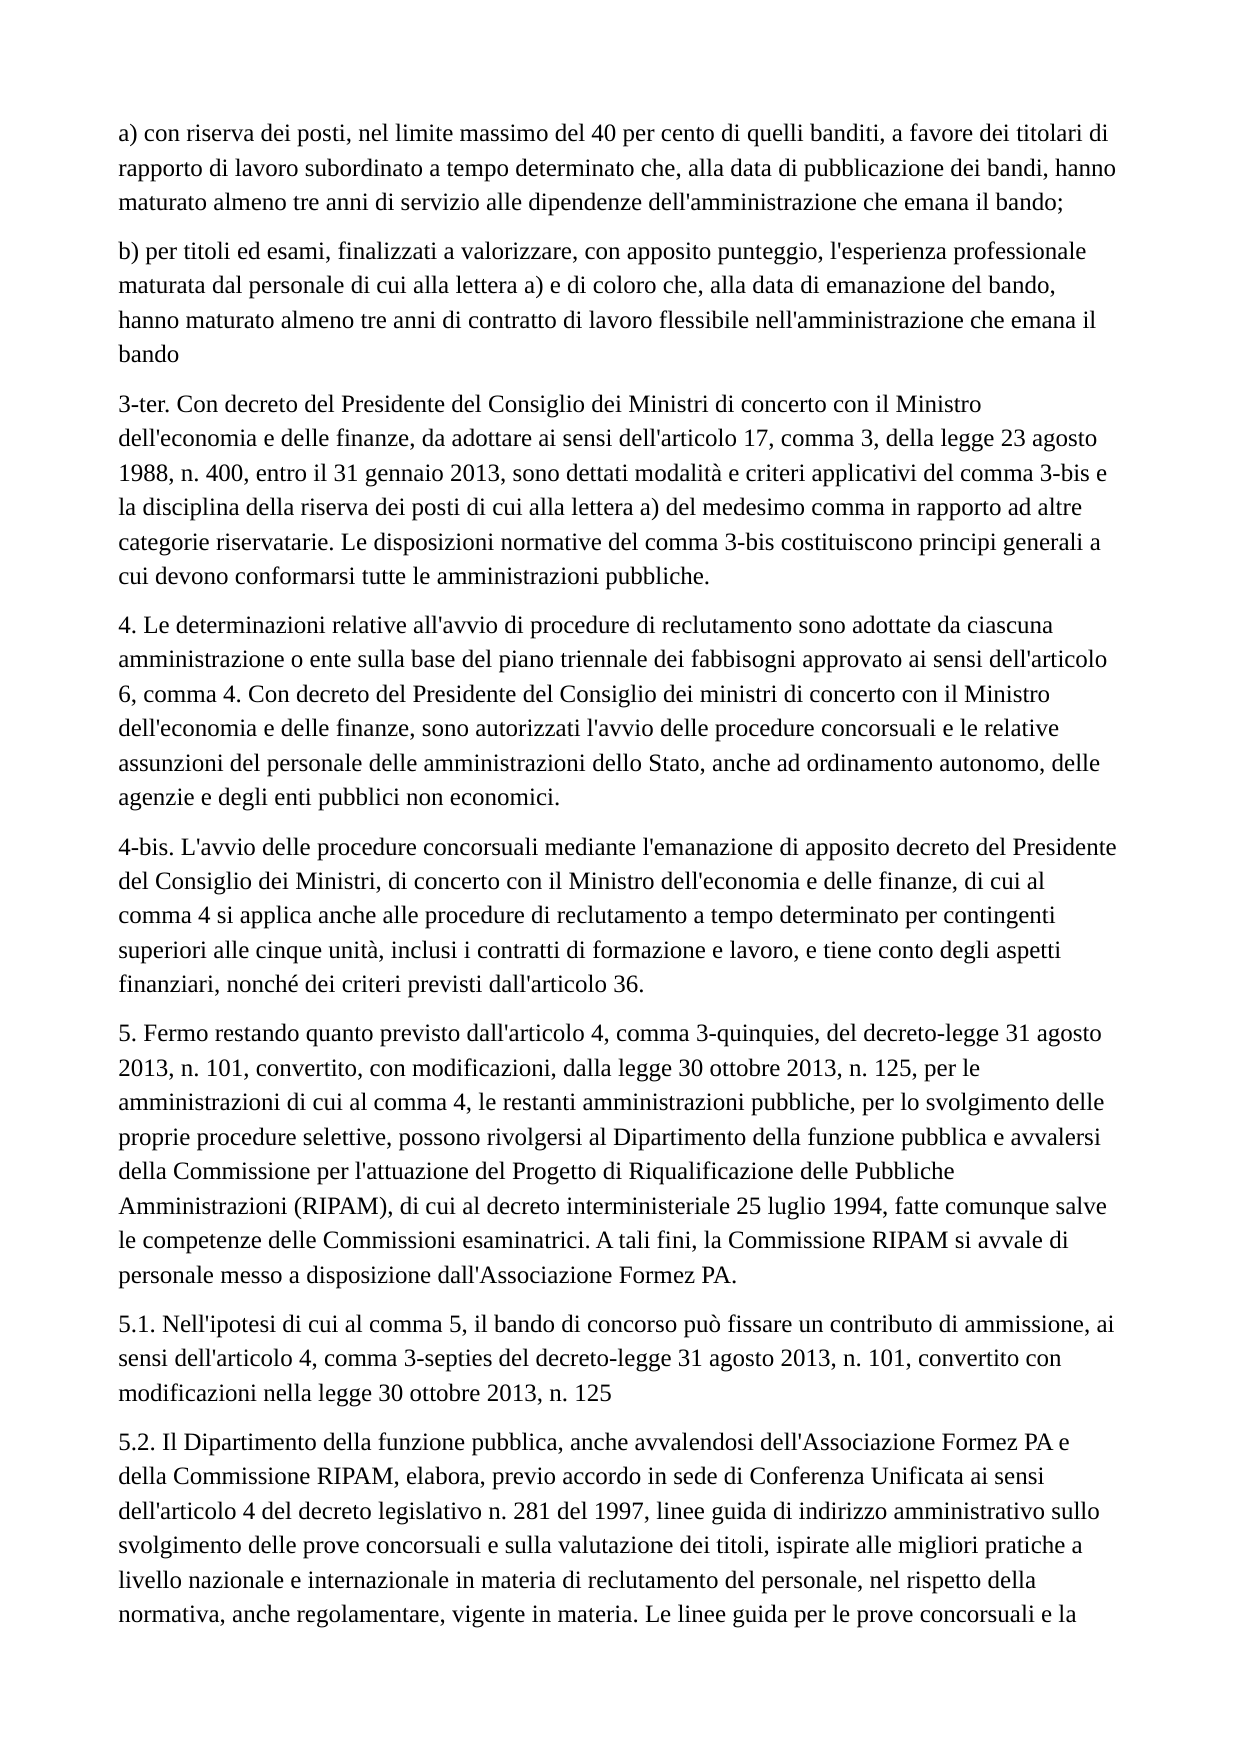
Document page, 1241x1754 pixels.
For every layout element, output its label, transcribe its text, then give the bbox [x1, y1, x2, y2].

text b) per titoli ed esami, finalizzati a valorizzare, con apposito punteggio, l'esperienza professionale maturata dal personale di cui alla lettera a) e di coloro che, alla data di emanazione del bando, hanno maturato almeno tre anni di contratto di lavoro flessibile nell'amministrazione che emana il bando [118, 236, 1122, 368]
text 5. Fermo restando quanto previsto dall'articolo 4, comma 3-quinquies, del decreto-legge 31 agosto 2013, n. 101, convertito, con modificazioni, dalla legge 30 ottobre 2013, n. 125, per le amministrazioni di cui al comma 4, le restanti amministrazioni pubbliche, per lo svolgimento delle proprie procedure selettive, possono rivolgersi al Dipartimento della funzione pubblica e avvalersi della Commissione per l'attuazione del Progetto di Riqualificazione delle Pubbliche Amministrazioni (RIPAM), di cui al decreto interministeriale 25 luglio 1994, fatte comunque salve le competenze delle Commissioni esaminatrici. A tali fini, la Commissione RIPAM si avvale di personale messo a disposizione dall'Associazione Formez PA. [118, 1018, 1122, 1289]
text 5.1. Nell'ipotesi di cui al comma 5, il bando di concorso può fissare un contributo di ammissione, ai sensi dell'articolo 4, comma 3-septies del decreto-legge 31 agosto 2013, n. 101, convertito con modificazioni nella legge 30 ottobre 2013, n. 125 [118, 1309, 1122, 1407]
text 4-bis. L'avvio delle procedure concorsuali mediante l'emanazione di apposito decreto del Presidente del Consiglio dei Ministri, di concerto con il Ministro dell'economia e delle finanze, di cui al comma 4 si applica anche alle procedure di reclutamento a tempo determinato per contingenti superiori alle cinque unità, inclusi i contratti di formazione e lavoro, e tiene conto degli aspetti finanziari, nonché dei criteri previsti dall'articolo 36. [118, 832, 1122, 998]
text 4. Le determinazioni relative all'avvio di procedure di reclutamento sono adottate da ciascuna amministrazione o ente sulla base del piano triennale dei fabbisogni approvato ai sensi dell'articolo 6, comma 4. Con decreto del Presidente del Consiglio dei ministri di concerto con il Ministro dell'economia e delle finanze, sono autorizzati l'avvio delle procedure concorsuali e le relative assunzioni del personale delle amministrazioni dello Stato, anche ad ordinamento autonomo, delle agenzie e degli enti pubblici non economici. [118, 610, 1122, 811]
text a) con riserva dei posti, nel limite massimo del 40 per cento di quelli banditi, a favore dei titolari di rapporto di lavoro subordinato a tempo determinato che, alla data di pubblicazione dei bandi, hanno maturato almeno tre anni di servizio alle dipendenze dell'amministrazione che emana il bando; [118, 118, 1122, 216]
text 5.2. Il Dipartimento della funzione pubblica, anche avvalendosi dell'Associazione Formez PA e della Commissione RIPAM, elabora, previo accordo in sede di Conferenza Unificata ai sensi dell'articolo 4 del decreto legislativo n. 281 del 1997, linee guida di indirizzo amministrativo sullo svolgimento delle prove concorsuali e sulla valutazione dei titoli, ispirate alle migliori pratiche a livello nazionale e internazionale in materia di reclutamento del personale, nel rispetto della normativa, anche regolamentare, vigente in materia. Le linee guida per le prove concorsuali e la [118, 1427, 1122, 1628]
text 3-ter. Con decreto del Presidente del Consiglio dei Ministri di concerto con il Ministro dell'economia e delle finanze, da adottare ai sensi dell'articolo 17, comma 3, della legge 23 agosto 1988, n. 400, entro il 31 gennaio 2013, sono dettati modalità e criteri applicativi del comma 3-bis e la disciplina della riserva dei posti di cui alla lettera a) del medesimo comma in rapporto ad altre categorie riservatarie. Le disposizioni normative del comma 3-bis costituiscono principi generali a cui devono conformarsi tutte le amministrazioni pubbliche. [118, 389, 1122, 590]
